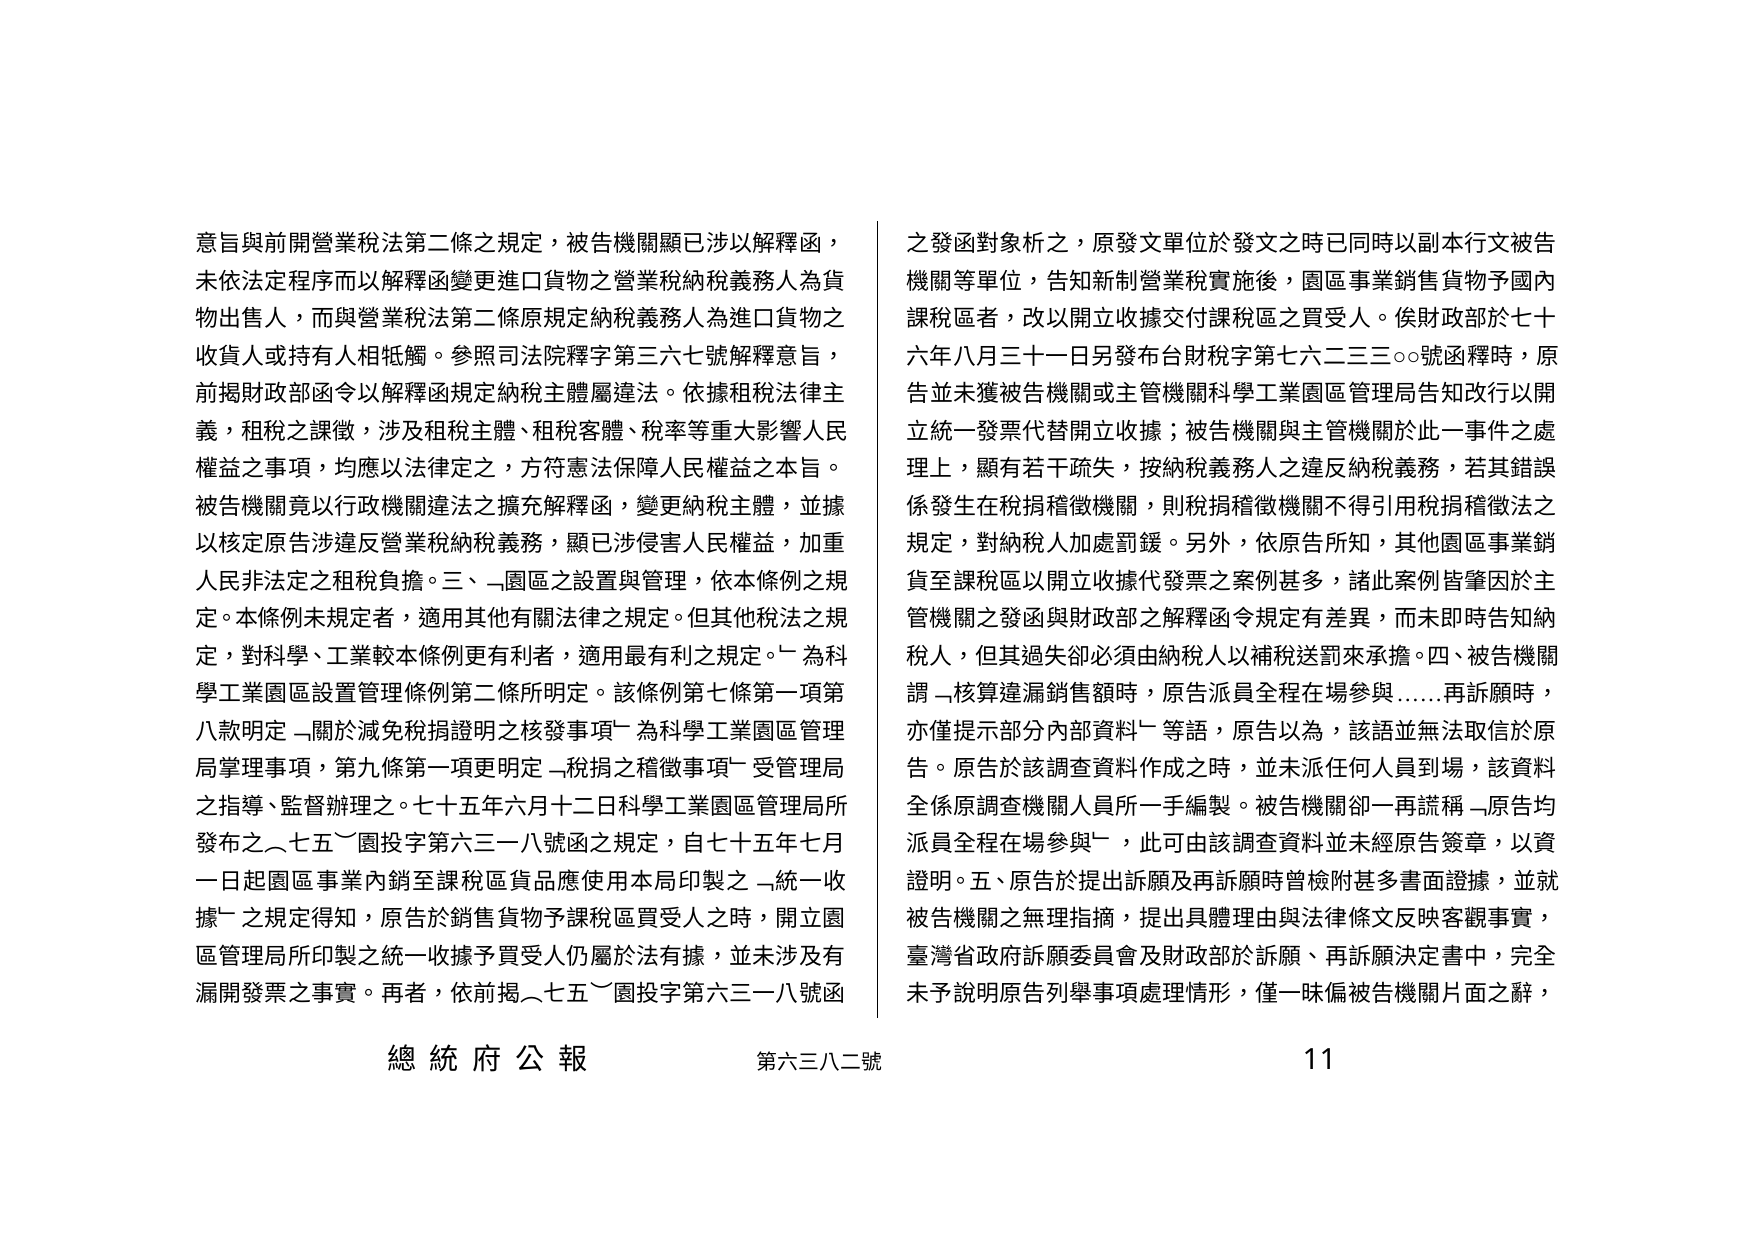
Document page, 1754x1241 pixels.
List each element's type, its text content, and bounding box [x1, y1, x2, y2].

text 原告起訴意旨略謂：一、原告為科學工業園區內之園區事業，所銷售之貨物係售予課稅區︵園區外︶之營業人。按貨物自免稅出口區內之外銷事業、科學工業園區內之園區事業及海關管理之保稅工廠或保稅倉庫進入中華民國境內之其他地區者，為進口貨物，為營業稅法第五條所明定。另依據科學工業園區設置管理條例第十七條第三款之規定﹁園區事業以產品或勞務外銷者，其營業稅稅率為零，並免徵貨物稅。但其以產品、廢品或下腳輸往保稅範圍外者，……應依進口貨物之規定，課徵進口稅捐、貨物稅及營業稅。﹂復依營業稅法第四十一條第二項規定，採進銷差額課稅之營業人，進口貨物應納之營業稅，除乘人小汽車外，同時亦為其可扣抵之進項稅額，立法時，為減輕營業人進口時繳稅之資金負擔，特規定於進口時，免徵營業稅。法諺有云﹁法律規定無區別者，吾人亦不可加以區別﹂，此乃解釋法律應有之態度。惟財政部七十六年八月三十一日台財稅字第七六二三三○○號函卻規定，免稅出口區內之外銷事業、科學工業園區內之園區事業、海關管理之保稅工廠或保稅倉庫，銷售貨物至國內課稅區，其依有關規定﹁無須報關﹂者，應由銷售貨物之營業人開立統一發票並報繳營業稅，將所銷售貨物區別為須報關者與無須報關者，援引該函令為課稅之依據，釋法之態度不無可議。且該函令不僅違反特別法︵園區管理條例︶優於普通法︵營業稅法︶之適用原則，並與營業稅法第四十一條規定之意旨牴觸，應屬無效。因此，被告機關根據前述解釋函逕行處分，其處分是否適法，實值商榷。二、再者參照營業稅法第二條及財政部七十五年四月十日台稅二發第七五二三一六六號函釋，納稅義務人或報關納稅義務人為國內課稅區之買受人。免稅出口區等之事業、工廠及倉庫，銷售貨物予課稅區之買受人時，免開立統一發票，並免列入營業人申報銷售額與稅額繳款書申報，且進口貨物免徵營業稅已如前所述，自當無營業稅法第五十一條第三款短報或漏報銷售額致逃漏稅處罰之適用。被告機關依財政部七十六年八月三十一日台財稅字第七六二三三○○號函釋﹁科學工業園區內之園區事業銷售貨物至國內課稅區，其依有關規定無須報關者，應由銷售貨物之營業人開立統一發票，並報繳營業稅。﹂核定原告已涉違反營業稅納稅義務。析此一函釋意旨與前開營業稅法第二條之規定，被告機關顯已涉以解釋函，未依法定程序而以解釋函變更進口貨物之營業稅納稅義務人為貨物出售人，而與營業稅法第二條原規定納稅義務人為進口貨物之收貨人或持有人相牴觸。參照司法院釋字第三六七號解釋意旨，前揭財政部函令以解釋函規定納稅主體屬違法。依據租稅法律主義，租稅之課徵，涉及租稅主體、租稅客體、稅率等重大影響人民權益之事項，均應以法律定之，方符憲法保障人民權益之本旨。被告機關竟以行政機關違法之擴充解釋函，變更納稅主體，並據以核定原告涉違反營業稅納稅義務，顯已涉侵害人民權益，加重人民非法定之租稅負擔。三、﹁園區之設置與管理，依本條例之規定。本條例未規定者，適用其他有關法律之規定。但其他稅法之規定，對科學、工業較本條例更有利者，適用最有利之規定。﹂為科學工業園區設置管理條例第二條所明定。該條例第七條第一項第八款明定﹁關於減免稅捐證明之核發事項﹂為科學工業園區管理局掌理事項，第九條第一項更明定﹁稅捐之稽徵事項﹂受管理局之指導、監督辦理之。七十五年六月十二日科學工業園區管理局所發布之︵七五︶園投字第六三一八號函之規定，自七十五年七月一日起園區事業內銷至課稅區貨品應使用本局印製之﹁統一收據﹂之規定得知，原告於銷售貨物予課稅區買受人之時，開立園區管理局所印製之統一收據予買受人仍屬於法有據，並未涉及有漏開發票之事實。再者，依前揭︵七五︶園投字第六三一八號函之發函對象析之，原發文單位於發文之時已同時以副本行文被告機關等單位，告知新制營業稅實施後，園區事業銷售貨物予國內課稅區者，改以開立收據交付課稅區之買受人。俟財政部於七十六年八月三十一日另發布台財稅字第七六二三三○○號函釋時，原告並未獲被告機關或主管機關科學工業園區管理局告知改行以開立統一發票代替開立收據；被告機關與主管機關於此一事件之處理上，顯有若干疏失，按納稅義務人之違反納稅義務，若其錯誤係發生在稅捐稽徵機關，則稅捐稽徵機關不得引用稅捐稽徵法之規定，對納稅人加處罰鍰。另外，依原告所知，其他園區事業銷貨至課稅區以開立收據代發票之案例甚多，諸此案例皆肇因於主管機關之發函與財政部之解釋函令規定有差異，而未即時告知納稅人，但其過失卻必須由納稅人以補稅送罰來承擔。四、被告機關謂﹁核算違漏銷售額時，原告派員全程在場參與……再訴願時，亦僅提示部分內部資料﹂等語，原告以為，該語並無法取信於原告。原告於該調查資料作成之時，並未派任何人員到場，該資料全係原調查機關人員所一手編製。被告機關卻一再謊稱﹁原告均派員全程在場參與﹂，此可由該調查資料並未經原告簽章，以資證明。五、原告於提出訴願及再訴願時曾檢附甚多書面證據，並就被告機關之無理指摘，提出具體理由與法律條文反映客觀事實，臺灣省政府訴願委員會及財政部於訴願、再訴願決定書中，完全未予說明原告列舉事項處理情形，僅一昧偏被告機關片面之辭，殊難謂為合法；加以原告曾於提出訴願書後申請言詞辯論，訴願委員會不僅未依原告要求辦理，甚至完全未予回覆，其不法決定與罔顧人民權益之事實，已昭然若揭。六、原告銷貨時依據園區管理局規定所開立之收據，不僅均已報繳園區管理費，各年度申報營利事業所得稅時，亦均已列入營業額據實申報，並無漏報所得額情形。就營業稅方面言，原告銷貨對象均為營業人，縱使原告有開立統一發票報繳營業稅之義務，原告之銷項稅額即為買受人之進項稅額，縱然被告機關認定原告漏報營業稅，則買受人是否少退營業稅？因此原告依園區管理局規定以收據替代發票，於國家稅收並無減少，於原告負擔亦未增減，加以營業稅之實際負擔者為最終買受消費者，原告並無漏稅之誘因，則被告機關之舉豈非擾民且浪費國家資源。七、被告機關逕依新竹市調查站至原告工作場所執行搜索查扣之訂購明細表、銷貨明細帳及開立予客戶之收據，聲稱該等資料可相互勾稽，認定原告帳簿未依規定記載且涉及違章漏稅。原告以被告機關所稱之新竹市調查站調查內容與事實並不相符，爰說明如下：︵一︶原新竹市調查站所搜索查扣之所謂銷售明細表，實為生產線作業人員隨手紀錄之記事手冊，非原告之帳冊。又原告於復查時曾提供應收帳款資料以資佐證，被告機關均未予採信。︵二︶原新竹市調查站所作成之調查報告，經原告逐筆核對公司正式帳簿、收款紀錄及相關月結合約，並逐項作成比較報告，可發現被告機關對於原告事實之認定實有甚多誤謬，誤差金額高達三一、三九一、○七五元︵詳彙總表︶。茲說明如后：１、原調查認定﹁有開立收據並記帳者，從高認定金額五七、八○一、三四四元，經原告逐項檢視蒐證，發現被告機關所涉之誤謬，包括：︵１︶原告交易之對象，部分係受託代表其客戶代為訂購貨物，取有委託訂購人之書面通知；如名流、麗歌、南星、金企鵝皆係有受託代訂購之情形，以南星唱片代理玫瑰唱片公司向原告訂購貨物為例，作業人員筆記本記載之銷貨對象紀錄為南星，然實際之買受人依應收款帳上之紀錄，其實際之買受人除南星公司外，尚有玫瑰公司，收據則依實際買受人開立。被告未諳﹁委託代購﹂交易性質，故部分金額錯誤從高認定。︵２︶作業人員記事手冊記載數與收據有差異從高認定。而據分析有些差異係因貨品瑕疵未經買受人完成驗收，而未收款開立收據，此部分差異，應屬交易未完成，應不得從高認定。如達緻、精碟及榮星。︵３︶部分交易係因採按月結算或作業人員記事手冊誤計，致當月出貨，收據則於次月開立，如名流、歌林。於此情況，被告機關則於出貨月份認定已記帳未開立收據從高認定一次，復於開立收據月份再按已開收據未記帳從高再認定一次，致造成實際上一筆交易，重複認定情形。︵４︶作業人員漏記，如巨翼，工廠作業人員記事手冊與收據數差二五、○○○元，係因作業人員漏計八十年十一月出貨二五、○○○元，但收據則並未短開。２、被告機關依原調查﹁認定有開立收據未記帳﹂金額一五、九四五、二七○元，原告以為該項認定係被告機關不了解原告有委託代訂購交易之情況，而實質上係一筆交易之銷售額，重複計算為二筆交易之銷售額，原告爰依被告所認定之誤失，逐項列示舉證於附件二內頁說明。３、被告機關依原調查認定﹁有未記帳而開立收據﹂金額九、七九○、三三五元，原告主張該金額為零，理由如左：︵１︶被告機關不了解原告有﹁委託代購﹂交易而重複誤記，如附件二內頁所列之文藝復興、華歌、新格、飛象、風神之銷貨。︵２︶依收據及收款紀錄勾稽可知被告機關明顯誤記，如附件二內頁所列麗歌、靈波、新格之銷貨。４、被告機關依原調查認定有﹁短開發票﹂金額達八七九、九○○元，其錯誤認定之舉證，詳附件二內頁，由舉證資料勾稽，可知原告事實上並未涉及短開。５、被告機關依原調查認定有﹁遲開發票﹂金額達一、一二三、四三一元，原告主張該遲開發票金額為零，被告機關之認定原告有遲開發票之情形，係未了解原告之交易有﹁月結合約﹂之性質致錯誤認定，詳附件二內頁說明。按原告與各交易對象簽訂之月結合約，部分雖明定於收到貨品時，即行驗收，然因雷射唱片之瑕疵，往往須待客戶於實際使用時方足以發現，而於次一約定月結日方才確定實際瑕疵數，收款並開立收據，被告機關並未詳究此一事實。綜上所述，被告之處分，無論於事實認定、相關法條之適用援引，均有相當多的誤謬與不合法之處，其侵害人民權益顯已無庸置疑，請撤銷被告之處分，以彰稅法保障人民權益之基本精神。本案於前行政救濟程序中，原告所提理由，被告答辯多避重就輕，且尚有事實未臻明確，請准予兩造言詞辯論。又其補充理由略謂：一、新竹市稅捐稽徵處稅額計算誤失：依現行營業稅法第四章第一節之規定，營業人當期銷項稅額，扣減進項稅額後之餘額，為當期應納或溢付營業稅額。析此法令意旨，係指採按進銷差額計算稅額之營業人，其於核計應納之營業稅負應同時考量銷項及進項所產生之營業稅額。本案原告亦係屬按第四章第一節計算稅額之營業人，被告機關於核計前開期間之營業稅負時，僅就銷項稅額部分核計，而未考量該期間其相應之進項稅額，被告機關未考量前述之進銷差額法，其核計稅額顯有誤失。二、被告機關答辯狀中與事實不符處之陳述：１、被告機關核定銷售額時本公司人員均未在場，直到收到稅捐處補稅單才開始與被告機關人員接觸。被告機關辯稱所有銷售額均經本公司人員同意絕非事實。為求查明真相，請 鈞院要求被告提示經本公司財務或會計人員所簽名同意之銷售額認定書。更有甚者，本公司在復查時曾指出銷售額有重複計算問題，但被告機關仍置之不理。由此可見被告機關所言不足採信。２、被告機關指稱本公司七十九年至八十一年稅務查核之簽證會計師為致遠會計師事務所，但本公司七十九年及八十年稅務簽證為安仕會計師事務所，此又為一項明顯之錯誤。其補充理由略謂：一、科學工業園區管理局七十五年六月十二日園投字第六三一八號函，主要在告知園區事業凡有銷售貨品至課稅區者，即應︵而非得︶開立收據而不得開立統一發票，並非如被告機關所稱管理局僅在告知廠商有統一格式之收據存在，而未就是否合乎條件、准否使用加以規範，被告機關之斷章取義，蓄意曲解由此可見一斑。其次，營業稅法施行細則第七條第二項規定：﹁所稱科學工業園區內之園區事業，指依科學工業園區設置管理條例規定設立之園區事業﹂，原告依規定在科學工業園區設立並領有園區事業登記證，且雷射唱片為營業項目﹁光儲存媒體﹂之一種足為明證。被告機關除誣指原告銷售盜版雷射唱片︵原告鄭重否認此點，並就此點保留法律追訴權︶外，並指原告如有銷售盜版雷射唱片，即非屬園區事業，不得適用前函，完全不符營業稅法規定，顯無事實與法律依據。二、科學工業園區設置管理條例第九條規定：﹁稅捐之稽徵等事項……由各該事業主管機關設立分支單位，受管理局之指導、監督辦理﹂，被告機關以反向解釋辯稱由於被告未在科學工業園區設置分支機關，即得以不受科學工業園區管理局之指導、監督；以未設分支機構之事實來否定法律之適用性，顯係以行政手段干預法律執行。更何況科學工業園區管理局七十五年六月十二日園投字第六三一八號函，首位副本收受者即為被告機關，被告機關當時未見書面異議，反映當時被告機關已接受科學工業園區管理局有關開立收據之指導，此刻卻意圖以文字遊戲逃避法律條文，顯屬失當。被告機關再辯稱依科學工業園區設置管理條例施行細則第十七條之規定，被告機關縱設分支機構於科學工業園區，亦僅辦公時間、園區事業物資盤點監毀及帳冊之檢查受科學工業園區管理局之指導監督。惟被告機關所引條文第一項第三款明定：﹁重要業務執行前之諮商﹂，亦受管理局指導監督，被告機關為營業稅稽徵單位，有關科學工業園區事業營業稅之稽徵事項自屬﹁重要業務﹂，自當受科學工業園區管理局之指導監督。被告機關僅引述無關緊要事項，顯有矇蔽 鈞院之企圖，非為所宜。又被告機關引用中央法規標準法第十六條規定，辯稱科學工業園區設置管理條例並未就營業稅徵免有直接規定，原告即不得以科學工業園區設置管理條例排除營業稅法規定。事實上，科學工業園區管理局依據科學工業園區設置管理條例之規定，發布七十五年六月十二日園投字第六三一八號函，其規定事項與財政部七十六年八月三十一日台財稅字第七六二三三○○號函係屬同一事項︵園區事業產品銷售至國內課稅區之憑證開立問題︶，依中央法規標準法第十六條規定，前者應排除後者之適用於科學工業園區事業，原告所主張者正是此點，而被告機關所辯駁者顯與原告主張者不相關聯，被告機關答辯第二點顯無理由。三、營利事業所得稅查核準則第十八條之二規定：﹁營利事業受託代收轉付款項，於收取轉付之間無差額，其轉付款項取得之憑證買受人載明為委託人者，得以該憑證交付委託人，免另開立統一發票，並免列入銷售額。﹂被告機關以名流︵受託人︶與磁岱︵委託人︶之例，辯稱免開發票者為名流公司︵受託人︶而非原告。其手法實屬混淆視聽，蓋磁岱委託名流向原告訂購雷射唱片時，名流得以免開發票之前提為﹁其……取得之憑證買受人載明為委託人︵磁岱︶者﹂，亦即原告得僅開立憑證予實際買受之委託人︵磁岱︶而不開憑證給受託人︵名流︶，此點正是原告一再主張被告機關重複計算原告營業額者。被告機關核算原告營業額之統計表認定原告以實際買受人︵即委託人：在名流與磁岱之例中即磁岱︶開立收據者︵即被告機關在統計表上所稱﹁有開立收據未記帳者，依收據﹂︶為一筆營業額，而原告被查扣之資料上登載有受託人者︵聯絡人，在名流與磁岱之例中即名流，即被告機關在統計表上所稱﹁未開立收據有記帳者，依帳載﹂︶又計算一筆營業額，該被告機關所重複計算之二筆營業額事實上係屬同一筆交易事項，被告機關蓄意重複計算原告營業額已昭然若揭。被告機關再辯稱原告被查扣之帳載極為詳盡，既極為詳盡則被告機關核算原告營業額之統計表，又何以會有﹁有開立收據未記載﹂及﹁未開立收據有記帳﹂情事，二者豈非自相矛盾。被告機關辯稱原告所提委託人與受託人間之代理採購約定係臨訟製作，其證據何在？被告機關如無法舉證，即證明其重複計算原告營業額。原告於提起行政訴訟時，對被告機關重複列計行為，均提有相當詳盡資料在案。被告機關辯稱原告未能逐一列舉暨各筆銷貨內容均不一致，均與事實不符。所提答辯第三點顯不足信。四、被告機關辯稱原告資產負債表、損益表不符實情，不得以淨值法佐證銷售額，惟被告機關並未舉證原告經會計師簽證、財政部證券管理委員會審定之財務報表何以不符實情。被告機關並辯稱其認定原告之銷售額係依據檢調單位查扣之具體證物所核算︵但被告核算錯誤︶，其證據力不容置疑。惟被告機關之核算方式嚴重錯誤，不顧原告之買受人其受託與委託關係，重複計算原告營業額，可由被告機關所列統計表﹁有開立收據未記帳者依收據﹂及﹁未開立收據有記帳者依帳載﹂窺知真相。被告機關更辯稱原告以原料耗用量推算實際生產量與銷售量之方法，尚不能引為佐證資料，至於為何不能引為佐證資料，被告機關並未舉證。查所得稅法第二十八條規定：﹁製造業耗用之原料，超過各該業通常水準者，其超過部分非經提出正當理由，經稽徵機關查明屬實者，不予減除﹂；鈞院五十一年判字第四五三號判例，亦認定原料耗用數量可按同業一般情形認定。顯見原物料耗用與營業量間之關聯性，不僅法有明文，亦為財政部所常採用之方法，被告機關辯稱原告所採方法﹁尚不能引為佐證資料﹂，純屬無稽。被告機關又辯稱原告以原料耗用量推算銷售量之期間為八十年一月至八十一年二月，與其認定原告漏稅期間七十九年十一月至八十一年三月，二者並不相符。其實被告機關在核算原告營業額的統計表上，是分﹁七十九年十一月至十二月帳載金額﹂、﹁八十年一月至八十一年二月﹂金額……等欄計算的。原告推算八十年一月至八十一年二月期間營業額，主要係因該期間為被告機關分割期間中之最長者，且係爭議金額之最大者，被告機關所辯顯屬無理。五、被告機關認為進口貨物須填製進口報單，未填製者，依財政部七十六年八月三十一日台財稅字第七六二三三○○號函釋即須開立發票，該函釋並未違反營業稅法第四十一條規定。惟營業稅法第五條第二款規定：﹁貨物自政府核定之免稅出口區內之外銷事業、科學工業園區內之園區事業及海關管理之保稅工廠或保稅倉庫進入中華民國境內之其他地區者，為進口。﹂同法第四十一條規定：﹁依第四章第一節規定，計算稅額之營業人，進口供營業用之貨物，除乘人小汽車外，於進口時免徵營業稅。﹂因此乘人小汽車以外之貨物，自政府核定之免稅出口區內之外銷事業、科學工業園區內之園區事業及海關管理之保稅工廠或保稅倉庫銷售予中華民國境內之其他地區之營業人者，如該買受營業人依第四章第一節規定方式計算營業稅，即無須於進口︵即購買︶時支付營業稅。財政部七十六年八月三十一日所發布之台財稅字第七六二三三○○號函，規定科學工業園區內之園區事業銷售貨物至國內課稅區︵對國內課稅區之買受人而言，屬進口行為︶，其依有關規定無須報關者，應報繳營業稅，顯然違反營業稅法第五條與第四十一條規定。被告機關又認原告行為不符﹁科學工業園區生產性物品攜運出區應行注意事項﹂規定，至於不符之點為何、證據何在，均未見列舉，顯見被告機關並無任何根據。六、原告主張財政部七十六年八月三十一日台財稅字第七六二三三○○號函違反營業稅法第二條暨司法院釋字第三六七號解釋，被告機關並未提辯解，顯係其同意原告主張。原告茲再補述該函違法事實如左：營業稅法第二條第二款規定，進口貨物之收貨人或持有人為營業稅之納稅義務人，依同法第三十五條之規定，負申報繳納營業稅之義務。財政部七十六年八月三十一日台財稅字第七六二三三○○號函，對營業稅法第五條第二款所定之進口貨物規定由銷售貨物之營業人報繳營業稅，顯然違反營業稅法第二條之規定。憲法第十九條規定，人民有依法律納稅之義務，係指人民僅依法律所定之納稅主體、稅目、稅率、納稅方法及租稅減免等項目而負繳納義務或享受減免繳納之優惠，舉凡應以法律明定之租稅項目，自不得以命令作不同之規定，否則即屬違反租稅法律主義，業經司法院釋字第二一七號及第二一○號皆有解釋。營業稅法第四十一條所稱之﹁第四章第一節規定計算稅額﹂，係指依營業人當期銷項稅額︵營業人銷售貨物或勞務時，依規定應收取之營業稅額︶，扣減進項稅額︵營業人購買貨物或勞務時，依規定支付之營業稅額︶後之餘額，為當期應納或溢付營業稅額︵同法第十五條第一項參照︶。採此種方式計算營業稅額之營業人，如於進口貨物時即支付營業稅︵進項稅額︶，由於該稅額可用以抵減其銷項稅額，故其實質稅負並無增減，於政府之稅收亦無實質影響，營業稅法第四十一條乃規定進口貨物免徵營業稅。財政部七十六年八月三十一日台財稅字第七六二三三○○號函，雖因營業稅係採加值稅之型態，營業稅額於售價之外另加而由買受人負擔，不致增加額外稅負，惟依司法院釋字第三六七號解釋﹁但究屬課予……申報繳納之義務，均已牴觸營業稅法，有違憲法第十九條及第二十三條保障人民權利之意旨﹂。七、原告一再主張並列舉各項證據，證明被告機關核算之營業額有重複計算二千餘萬元，被告機關辯詞避重就輕，僅以委託代理文件係臨訟製作、淨值法不足為證、原料消耗量推算法不能引為佐證資料等空洞無理之詞辯解，其意圖除在逼使原告冤屈於營業稅處罰外，更可能入原告於所得稅補徵補罰之陷阱中。被告機關如無法舉證證明﹁臨訟製作﹂、﹁淨值法不足為證﹂、﹁原料消耗量推算法不能引為佐證資料﹂，即須承認其重複計算原告營業稅之事實，否則即係以勢壓人而非以理服人，應無可取等語。 [195, 222, 847, 1009]
text 原告起訴意旨略謂：一、原告為科學工業園區內之園區事業，所銷售之貨物係售予課稅區︵園區外︶之營業人。按貨物自免稅出口區內之外銷事業、科學工業園區內之園區事業及海關管理之保稅工廠或保稅倉庫進入中華民國境內之其他地區者，為進口貨物，為營業稅法第五條所明定。另依據科學工業園區設置管理條例第十七條第三款之規定﹁園區事業以產品或勞務外銷者，其營業稅稅率為零，並免徵貨物稅。但其以產品、廢品或下腳輸往保稅範圍外者，……應依進口貨物之規定，課徵進口稅捐、貨物稅及營業稅。﹂復依營業稅法第四十一條第二項規定，採進銷差額課稅之營業人，進口貨物應納之營業稅，除乘人小汽車外，同時亦為其可扣抵之進項稅額，立法時，為減輕營業人進口時繳稅之資金負擔，特規定於進口時，免徵營業稅。法諺有云﹁法律規定無區別者，吾人亦不可加以區別﹂，此乃解釋法律應有之態度。惟財政部七十六年八月三十一日台財稅字第七六二三三○○號函卻規定，免稅出口區內之外銷事業、科學工業園區內之園區事業、海關管理之保稅工廠或保稅倉庫，銷售貨物至國內課稅區，其依有關規定﹁無須報關﹂者，應由銷售貨物之營業人開立統一發票並報繳營業稅，將所銷售貨物區別為須報關者與無須報關者，援引該函令為課稅之依據，釋法之態度不無可議。且該函令不僅違反特別法︵園區管理條例︶優於普通法︵營業稅法︶之適用原則，並與營業稅法第四十一條規定之意旨牴觸，應屬無效。因此，被告機關根據前述解釋函逕行處分，其處分是否適法，實值商榷。二、再者參照營業稅法第二條及財政部七十五年四月十日台稅二發第七五二三一六六號函釋，納稅義務人或報關納稅義務人為國內課稅區之買受人。免稅出口區等之事業、工廠及倉庫，銷售貨物予課稅區之買受人時，免開立統一發票，並免列入營業人申報銷售額與稅額繳款書申報，且進口貨物免徵營業稅已如前所述，自當無營業稅法第五十一條第三款短報或漏報銷售額致逃漏稅處罰之適用。被告機關依財政部七十六年八月三十一日台財稅字第七六二三三○○號函釋﹁科學工業園區內之園區事業銷售貨物至國內課稅區，其依有關規定無須報關者，應由銷售貨物之營業人開立統一發票，並報繳營業稅。﹂核定原告已涉違反營業稅納稅義務。析此一函釋意旨與前開營業稅法第二條之規定，被告機關顯已涉以解釋函，未依法定程序而以解釋函變更進口貨物之營業稅納稅義務人為貨物出售人，而與營業稅法第二條原規定納稅義務人為進口貨物之收貨人或持有人相牴觸。參照司法院釋字第三六七號解釋意旨，前揭財政部函令以解釋函規定納稅主體屬違法。依據租稅法律主義，租稅之課徵，涉及租稅主體、租稅客體、稅率等重大影響人民權益之事項，均應以法律定之，方符憲法保障人民權益之本旨。被告機關竟以行政機關違法之擴充解釋函，變更納稅主體，並據以核定原告涉違反營業稅納稅義務，顯已涉侵害人民權益，加重人民非法定之租稅負擔。三、﹁園區之設置與管理，依本條例之規定。本條例未規定者，適用其他有關法律之規定。但其他稅法之規定，對科學、工業較本條例更有利者，適用最有利之規定。﹂為科學工業園區設置管理條例第二條所明定。該條例第七條第一項第八款明定﹁關於減免稅捐證明之核發事項﹂為科學工業園區管理局掌理事項，第九條第一項更明定﹁稅捐之稽徵事項﹂受管理局之指導、監督辦理之。七十五年六月十二日科學工業園區管理局所發布之︵七五︶園投字第六三一八號函之規定，自七十五年七月一日起園區事業內銷至課稅區貨品應使用本局印製之﹁統一收據﹂之規定得知，原告於銷售貨物予課稅區買受人之時，開立園區管理局所印製之統一收據予買受人仍屬於法有據，並未涉及有漏開發票之事實。再者，依前揭︵七五︶園投字第六三一八號函之發函對象析之，原發文單位於發文之時已同時以副本行文被告機關等單位，告知新制營業稅實施後，園區事業銷售貨物予國內課稅區者，改以開立收據交付課稅區之買受人。俟財政部於七十六年八月三十一日另發布台財稅字第七六二三三○○號函釋時，原告並未獲被告機關或主管機關科學工業園區管理局告知改行以開立統一發票代替開立收據；被告機關與主管機關於此一事件之處理上，顯有若干疏失，按納稅義務人之違反納稅義務，若其錯誤係發生在稅捐稽徵機關，則稅捐稽徵機關不得引用稅捐稽徵法之規定，對納稅人加處罰鍰。另外，依原告所知，其他園區事業銷貨至課稅區以開立收據代發票之案例甚多，諸此案例皆肇因於主管機關之發函與財政部之解釋函令規定有差異，而未即時告知納稅人，但其過失卻必須由納稅人以補稅送罰來承擔。四、被告機關謂﹁核算違漏銷售額時，原告派員全程在場參與……再訴願時，亦僅提示部分內部資料﹂等語，原告以為，該語並無法取信於原告。原告於該調查資料作成之時，並未派任何人員到場，該資料全係原調查機關人員所一手編製。被告機關卻一再謊稱﹁原告均派員全程在場參與﹂，此可由該調查資料並未經原告簽章，以資證明。五、原告於提出訴願及再訴願時曾檢附甚多書面證據，並就被告機關之無理指摘，提出具體理由與法律條文反映客觀事實，臺灣省政府訴願委員會及財政部於訴願、再訴願決定書中，完全未予說明原告列舉事項處理情形，僅一昧偏被告機關片面之辭，殊難謂為合法；加以原告曾於提出訴願書後申請言詞辯論，訴願委員會不僅未依原告要求辦理，甚至完全未予回覆，其不法決定與罔顧人民權益之事實，已昭然若揭。六、原告銷貨時依據園區管理局規定所開立之收據，不僅均已報繳園區管理費，各年度申報營利事業所得稅時，亦均已列入營業額據實申報，並無漏報所得額情形。就營業稅方面言，原告銷貨對象均為營業人，縱使原告有開立統一發票報繳營業稅之義務，原告之銷項稅額即為買受人之進項稅額，縱然被告機關認定原告漏報營業稅，則買受人是否少退營業稅？因此原告依園區管理局規定以收據替代發票，於國家稅收並無減少，於原告負擔亦未增減，加以營業稅之實際負擔者為最終買受消費者，原告並無漏稅之誘因，則被告機關之舉豈非擾民且浪費國家資源。七、被告機關逕依新竹市調查站至原告工作場所執行搜索查扣之訂購明細表、銷貨明細帳及開立予客戶之收據，聲稱該等資料可相互勾稽，認定原告帳簿未依規定記載且涉及違章漏稅。原告以被告機關所稱之新竹市調查站調查內容與事實並不相符，爰說明如下：︵一︶原新竹市調查站所搜索查扣之所謂銷售明細表，實為生產線作業人員隨手紀錄之記事手冊，非原告之帳冊。又原告於復查時曾提供應收帳款資料以資佐證，被告機關均未予採信。︵二︶原新竹市調查站所作成之調查報告，經原告逐筆核對公司正式帳簿、收款紀錄及相關月結合約，並逐項作成比較報告，可發現被告機關對於原告事實之認定實有甚多誤謬，誤差金額高達三一、三九一、○七五元︵詳彙總表︶。茲說明如后：１、原調查認定﹁有開立收據並記帳者，從高認定金額五七、八○一、三四四元，經原告逐項檢視蒐證，發現被告機關所涉之誤謬，包括：︵１︶原告交易之對象，部分係受託代表其客戶代為訂購貨物，取有委託訂購人之書面通知；如名流、麗歌、南星、金企鵝皆係有受託代訂購之情形，以南星唱片代理玫瑰唱片公司向原告訂購貨物為例，作業人員筆記本記載之銷貨對象紀錄為南星，然實際之買受人依應收款帳上之紀錄，其實際之買受人除南星公司外，尚有玫瑰公司，收據則依實際買受人開立。被告未諳﹁委託代購﹂交易性質，故部分金額錯誤從高認定。︵２︶作業人員記事手冊記載數與收據有差異從高認定。而據分析有些差異係因貨品瑕疵未經買受人完成驗收，而未收款開立收據，此部分差異，應屬交易未完成，應不得從高認定。如達緻、精碟及榮星。︵３︶部分交易係因採按月結算或作業人員記事手冊誤計，致當月出貨，收據則於次月開立，如名流、歌林。於此情況，被告機關則於出貨月份認定已記帳未開立收據從高認定一次，復於開立收據月份再按已開收據未記帳從高再認定一次，致造成實際上一筆交易，重複認定情形。︵４︶作業人員漏記，如巨翼，工廠作業人員記事手冊與收據數差二五、○○○元，係因作業人員漏計八十年十一月出貨二五、○○○元，但收據則並未短開。２、被告機關依原調查﹁認定有開立收據未記帳﹂金額一五、九四五、二七○元，原告以為該項認定係被告機關不了解原告有委託代訂購交易之情況，而實質上係一筆交易之銷售額，重複計算為二筆交易之銷售額，原告爰依被告所認定之誤失，逐項列示舉證於附件二內頁說明。３、被告機關依原調查認定﹁有未記帳而開立收據﹂金額九、七九○、三三五元，原告主張該金額為零，理由如左：︵１︶被告機關不了解原告有﹁委託代購﹂交易而重複誤記，如附件二內頁所列之文藝復興、華歌、新格、飛象、風神之銷貨。︵２︶依收據及收款紀錄勾稽可知被告機關明顯誤記，如附件二內頁所列麗歌、靈波、新格之銷貨。４、被告機關依原調查認定有﹁短開發票﹂金額達八七九、九○○元，其錯誤認定之舉證，詳附件二內頁，由舉證資料勾稽，可知原告事實上並未涉及短開。５、被告機關依原調查認定有﹁遲開發票﹂金額達一、一二三、四三一元，原告主張該遲開發票金額為零，被告機關之認定原告有遲開發票之情形，係未了解原告之交易有﹁月結合約﹂之性質致錯誤認定，詳附件二內頁說明。按原告與各交易對象簽訂之月結合約，部分雖明定於收到貨品時，即行驗收，然因雷射唱片之瑕疵，往往須待客戶於實際使用時方足以發現，而於次一約定月結日方才確定實際瑕疵數，收款並開立收據，被告機關並未詳究此一事實。綜上所述，被告之處分，無論於事實認定、相關法條之適用援引，均有相當多的誤謬與不合法之處，其侵害人民權益顯已無庸置疑，請撤銷被告之處分，以彰稅法保障人民權益之基本精神。本案於前行政救濟程序中，原告所提理由，被告答辯多避重就輕，且尚有事實未臻明確，請准予兩造言詞辯論。又其補充理由略謂：一、新竹市稅捐稽徵處稅額計算誤失：依現行營業稅法第四章第一節之規定，營業人當期銷項稅額，扣減進項稅額後之餘額，為當期應納或溢付營業稅額。析此法令意旨，係指採按進銷差額計算稅額之營業人，其於核計應納之營業稅負應同時考量銷項及進項所產生之營業稅額。本案原告亦係屬按第四章第一節計算稅額之營業人，被告機關於核計前開期間之營業稅負時，僅就銷項稅額部分核計，而未考量該期間其相應之進項稅額，被告機關未考量前述之進銷差額法，其核計稅額顯有誤失。二、被告機關答辯狀中與事實不符處之陳述：１、被告機關核定銷售額時本公司人員均未在場，直到收到稅捐處補稅單才開始與被告機關人員接觸。被告機關辯稱所有銷售額均經本公司人員同意絕非事實。為求查明真相，請 鈞院要求被告提示經本公司財務或會計人員所簽名同意之銷售額認定書。更有甚者，本公司在復查時曾指出銷售額有重複計算問題，但被告機關仍置之不理。由此可見被告機關所言不足採信。２、被告機關指稱本公司七十九年至八十一年稅務查核之簽證會計師為致遠會計師事務所，但本公司七十九年及八十年稅務簽證為安仕會計師事務所，此又為一項明顯之錯誤。其補充理由略謂：一、科學工業園區管理局七十五年六月十二日園投字第六三一八號函，主要在告知園區事業凡有銷售貨品至課稅區者，即應︵而非得︶開立收據而不得開立統一發票，並非如被告機關所稱管理局僅在告知廠商有統一格式之收據存在，而未就是否合乎條件、准否使用加以規範，被告機關之斷章取義，蓄意曲解由此可見一斑。其次，營業稅法施行細則第七條第二項規定：﹁所稱科學工業園區內之園區事業，指依科學工業園區設置管理條例規定設立之園區事業﹂，原告依規定在科學工業園區設立並領有園區事業登記證，且雷射唱片為營業項目﹁光儲存媒體﹂之一種足為明證。被告機關除誣指原告銷售盜版雷射唱片︵原告鄭重否認此點，並就此點保留法律追訴權︶外，並指原告如有銷售盜版雷射唱片，即非屬園區事業，不得適用前函，完全不符營業稅法規定，顯無事實與法律依據。二、科學工業園區設置管理條例第九條規定：﹁稅捐之稽徵等事項……由各該事業主管機關設立分支單位，受管理局之指導、監督辦理﹂，被告機關以反向解釋辯稱由於被告未在科學工業園區設置分支機關，即得以不受科學工業園區管理局之指導、監督；以未設分支機構之事實來否定法律之適用性，顯係以行政手段干預法律執行。更何況科學工業園區管理局七十五年六月十二日園投字第六三一八號函，首位副本收受者即為被告機關，被告機關當時未見書面異議，反映當時被告機關已接受科學工業園區管理局有關開立收據之指導，此刻卻意圖以文字遊戲逃避法律條文，顯屬失當。被告機關再辯稱依科學工業園區設置管理條例施行細則第十七條之規定，被告機關縱設分支機構於科學工業園區，亦僅辦公時間、園區事業物資盤點監毀及帳冊之檢查受科學工業園區管理局之指導監督。惟被告機關所引條文第一項第三款明定：﹁重要業務執行前之諮商﹂，亦受管理局指導監督，被告機關為營業稅稽徵單位，有關科學工業園區事業營業稅之稽徵事項自屬﹁重要業務﹂，自當受科學工業園區管理局之指導監督。被告機關僅引述無關緊要事項，顯有矇蔽 鈞院之企圖，非為所宜。又被告機關引用中央法規標準法第十六條規定，辯稱科學工業園區設置管理條例並未就營業稅徵免有直接規定，原告即不得以科學工業園區設置管理條例排除營業稅法規定。事實上，科學工業園區管理局依據科學工業園區設置管理條例之規定，發布七十五年六月十二日園投字第六三一八號函，其規定事項與財政部七十六年八月三十一日台財稅字第七六二三三○○號函係屬同一事項︵園區事業產品銷售至國內課稅區之憑證開立問題︶，依中央法規標準法第十六條規定，前者應排除後者之適用於科學工業園區事業，原告所主張者正是此點，而被告機關所辯駁者顯與原告主張者不相關聯，被告機關答辯第二點顯無理由。三、營利事業所得稅查核準則第十八條之二規定：﹁營利事業受託代收轉付款項，於收取轉付之間無差額，其轉付款項取得之憑證買受人載明為委託人者，得以該憑證交付委託人，免另開立統一發票，並免列入銷售額。﹂被告機關以名流︵受託人︶與磁岱︵委託人︶之例，辯稱免開發票者為名流公司︵受託人︶而非原告。其手法實屬混淆視聽，蓋磁岱委託名流向原告訂購雷射唱片時，名流得以免開發票之前提為﹁其……取得之憑證買受人載明為委託人︵磁岱︶者﹂，亦即原告得僅開立憑證予實際買受之委託人︵磁岱︶而不開憑證給受託人︵名流︶，此點正是原告一再主張被告機關重複計算原告營業額者。被告機關核算原告營業額之統計表認定原告以實際買受人︵即委託人：在名流與磁岱之例中即磁岱︶開立收據者︵即被告機關在統計表上所稱﹁有開立收據未記帳者，依收據﹂︶為一筆營業額，而原告被查扣之資料上登載有受託人者︵聯絡人，在名流與磁岱之例中即名流，即被告機關在統計表上所稱﹁未開立收據有記帳者，依帳載﹂︶又計算一筆營業額，該被告機關所重複計算之二筆營業額事實上係屬同一筆交易事項，被告機關蓄意重複計算原告營業額已昭然若揭。被告機關再辯稱原告被查扣之帳載極為詳盡，既極為詳盡則被告機關核算原告營業額之統計表，又何以會有﹁有開立收據未記載﹂及﹁未開立收據有記帳﹂情事，二者豈非自相矛盾。被告機關辯稱原告所提委託人與受託人間之代理採購約定係臨訟製作，其證據何在？被告機關如無法舉證，即證明其重複計算原告營業額。原告於提起行政訴訟時，對被告機關重複列計行為，均提有相當詳盡資料在案。被告機關辯稱原告未能逐一列舉暨各筆銷貨內容均不一致，均與事實不符。所提答辯第三點顯不足信。四、被告機關辯稱原告資產負債表、損益表不符實情，不得以淨值法佐證銷售額，惟被告機關並未舉證原告經會計師簽證、財政部證券管理委員會審定之財務報表何以不符實情。被告機關並辯稱其認定原告之銷售額係依據檢調單位查扣之具體證物所核算︵但被告核算錯誤︶，其證據力不容置疑。惟被告機關之核算方式嚴重錯誤，不顧原告之買受人其受託與委託關係，重複計算原告營業額，可由被告機關所列統計表﹁有開立收據未記帳者依收據﹂及﹁未開立收據有記帳者依帳載﹂窺知真相。被告機關更辯稱原告以原料耗用量推算實際生產量與銷售量之方法，尚不能引為佐證資料，至於為何不能引為佐證資料，被告機關並未舉證。查所得稅法第二十八條規定：﹁製造業耗用之原料，超過各該業通常水準者，其超過部分非經提出正當理由，經稽徵機關查明屬實者，不予減除﹂；鈞院五十一年判字第四五三號判例，亦認定原料耗用數量可按同業一般情形認定。顯見原物料耗用與營業量間之關聯性，不僅法有明文，亦為財政部所常採用之方法，被告機關辯稱原告所採方法﹁尚不能引為佐證資料﹂，純屬無稽。被告機關又辯稱原告以原料耗用量推算銷售量之期間為八十年一月至八十一年二月，與其認定原告漏稅期間七十九年十一月至八十一年三月，二者並不相符。其實被告機關在核算原告營業額的統計表上，是分﹁七十九年十一月至十二月帳載金額﹂、﹁八十年一月至八十一年二月﹂金額……等欄計算的。原告推算八十年一月至八十一年二月期間營業額，主要係因該期間為被告機關分割期間中之最長者，且係爭議金額之最大者，被告機關所辯顯屬無理。五、被告機關認為進口貨物須填製進口報單，未填製者，依財政部七十六年八月三十一日台財稅字第七六二三三○○號函釋即須開立發票，該函釋並未違反營業稅法第四十一條規定。惟營業稅法第五條第二款規定：﹁貨物自政府核定之免稅出口區內之外銷事業、科學工業園區內之園區事業及海關管理之保稅工廠或保稅倉庫進入中華民國境內之其他地區者，為進口。﹂同法第四十一條規定：﹁依第四章第一節規定，計算稅額之營業人，進口供營業用之貨物，除乘人小汽車外，於進口時免徵營業稅。﹂因此乘人小汽車以外之貨物，自政府核定之免稅出口區內之外銷事業、科學工業園區內之園區事業及海關管理之保稅工廠或保稅倉庫銷售予中華民國境內之其他地區之營業人者，如該買受營業人依第四章第一節規定方式計算營業稅，即無須於進口︵即購買︶時支付營業稅。財政部七十六年八月三十一日所發布之台財稅字第七六二三三○○號函，規定科學工業園區內之園區事業銷售貨物至國內課稅區︵對國內課稅區之買受人而言，屬進口行為︶，其依有關規定無須報關者，應報繳營業稅，顯然違反營業稅法第五條與第四十一條規定。被告機關又認原告行為不符﹁科學工業園區生產性物品攜運出區應行注意事項﹂規定，至於不符之點為何、證據何在，均未見列舉，顯見被告機關並無任何根據。六、原告主張財政部七十六年八月三十一日台財稅字第七六二三三○○號函違反營業稅法第二條暨司法院釋字第三六七號解釋，被告機關並未提辯解，顯係其同意原告主張。原告茲再補述該函違法事實如左：營業稅法第二條第二款規定，進口貨物之收貨人或持有人為營業稅之納稅義務人，依同法第三十五條之規定，負申報繳納營業稅之義務。財政部七十六年八月三十一日台財稅字第七六二三三○○號函，對營業稅法第五條第二款所定之進口貨物規定由銷售貨物之營業人報繳營業稅，顯然違反營業稅法第二條之規定。憲法第十九條規定，人民有依法律納稅之義務，係指人民僅依法律所定之納稅主體、稅目、稅率、納稅方法及租稅減免等項目而負繳納義務或享受減免繳納之優惠，舉凡應以法律明定之租稅項目，自不得以命令作不同之規定，否則即屬違反租稅法律主義，業經司法院釋字第二一七號及第二一○號皆有解釋。營業稅法第四十一條所稱之﹁第四章第一節規定計算稅額﹂，係指依營業人當期銷項稅額︵營業人銷售貨物或勞務時，依規定應收取之營業稅額︶，扣減進項稅額︵營業人購買貨物或勞務時，依規定支付之營業稅額︶後之餘額，為當期應納或溢付營業稅額︵同法第十五條第一項參照︶。採此種方式計算營業稅額之營業人，如於進口貨物時即支付營業稅︵進項稅額︶，由於該稅額可用以抵減其銷項稅額，故其實質稅負並無增減，於政府之稅收亦無實質影響，營業稅法第四十一條乃規定進口貨物免徵營業稅。財政部七十六年八月三十一日台財稅字第七六二三三○○號函，雖因營業稅係採加值稅之型態，營業稅額於售價之外另加而由買受人負擔，不致增加額外稅負，惟依司法院釋字第三六七號解釋﹁但究屬課予……申報繳納之義務，均已牴觸營業稅法，有違憲法第十九條及第二十三條保障人民權利之意旨﹂。七、原告一再主張並列舉各項證據，證明被告機關核算之營業額有重複計算二千餘萬元，被告機關辯詞避重就輕，僅以委託代理文件係臨訟製作、淨值法不足為證、原料消耗量推算法不能引為佐證資料等空洞無理之詞辯解，其意圖除在逼使原告冤屈於營業稅處罰外，更可能入原告於所得稅補徵補罰之陷阱中。被告機關如無法舉證證明﹁臨訟製作﹂、﹁淨值法不足為證﹂、﹁原料消耗量推算法不能引為佐證資料﹂，即須承認其重複計算原告營業稅之事實，否則即係以勢壓人而非以理服人，應無可取等語。 [907, 222, 1559, 1009]
